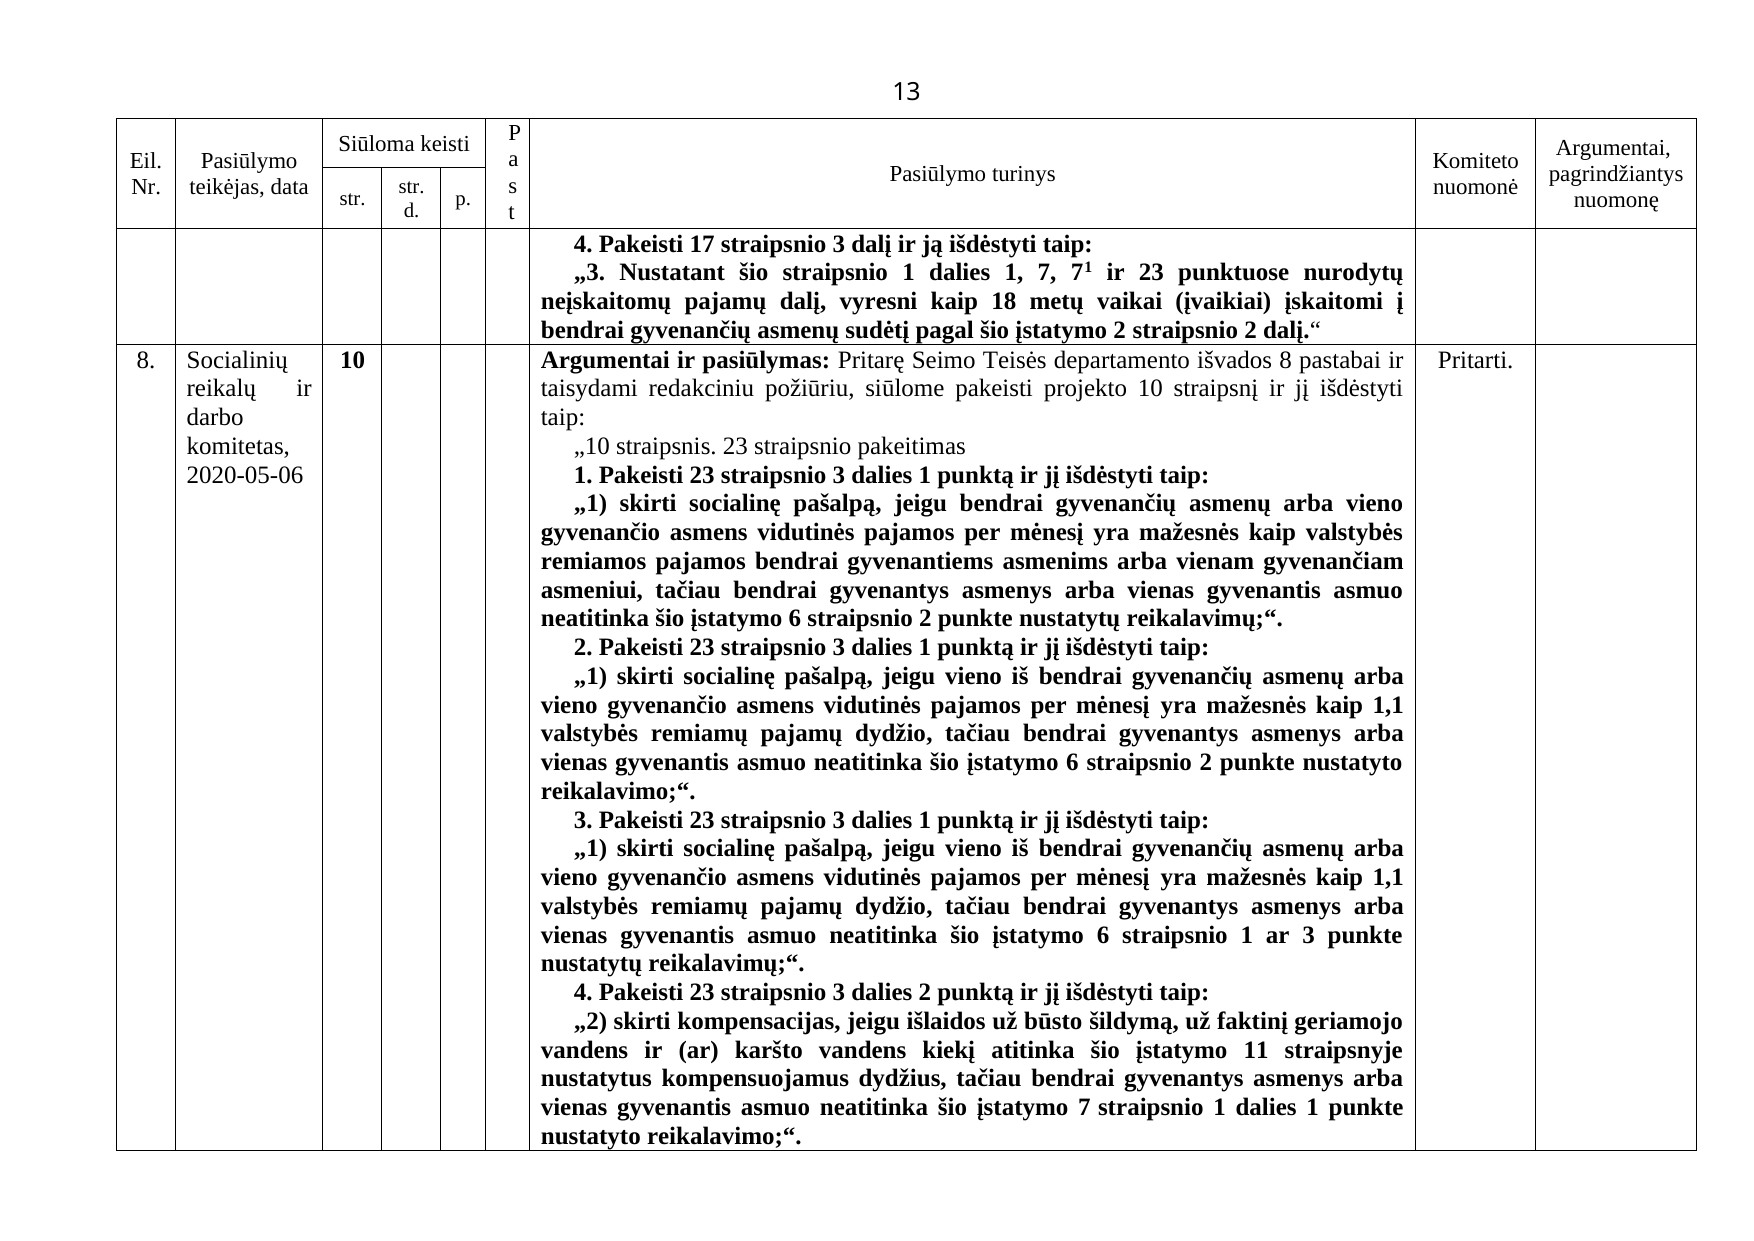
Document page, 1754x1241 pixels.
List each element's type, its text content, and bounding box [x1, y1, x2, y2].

table_header Eil. Nr. [117, 119, 175, 228]
table_cell str. d. [382, 168, 440, 228]
table_cell [1536, 345, 1696, 1150]
table_cell Argumentai ir pasiūlymas: Pritarę Seimo Teisės departamento išvados 8 pastabai ir taisydami redakciniu požiūriu, siūlome pakeisti projekto 10 straipsnį ir jį išdėstyti taip: „10 straipsnis. 23 straipsnio pakeitimas 1. Pakeisti 23 straipsnio 3 dalies 1 punktą ir jį išdėstyti taip: „1) skirti socialinę pašalpą, jeigu bendrai gyvenančių asmenų arba vieno gyvenančio asmens vidutinės pajamos per mėnesį yra mažesnės kaip valstybės remiamos pajamos bendrai gyvenantiems asmenims arba vienam gyvenančiam asmeniui, tačiau bendrai gyvenantys asmenys arba vienas gyvenantis asmuo neatitinka šio įstatymo 6 straipsnio 2 punkte nustatytų reikalavimų;“. 2. Pakeisti 23 straipsnio 3 dalies 1 punktą ir jį išdėstyti taip: „1) skirti socialinę pašalpą, jeigu vieno iš bendrai gyvenančių asmenų arba vieno gyvenančio asmens vidutinės pajamos per mėnesį yra mažesnės kaip 1,1 valstybės remiamų pajamų dydžio, tačiau bendrai gyvenantys asmenys arba vienas gyvenantis asmuo neatitinka šio įstatymo 6 straipsnio 2 punkte nustatyto reikalavimo;“. 3. Pakeisti 23 straipsnio 3 dalies 1 punktą ir jį išdėstyti taip: „1) skirti socialinę pašalpą, jeigu vieno iš bendrai gyvenančių asmenų arba vieno gyvenančio asmens vidutinės pajamos per mėnesį yra mažesnės kaip 1,1 valstybės remiamų pajamų dydžio, tačiau bendrai gyvenantys asmenys arba vienas gyvenantis asmuo neatitinka šio įstatymo 6 straipsnio 1 ar 3 punkte nustatytų reikalavimų;“. 4. Pakeisti 23 straipsnio 3 dalies 2 punktą ir jį išdėstyti taip: „2) skirti kompensacijas, jeigu išlaidos už būsto šildymą, už faktinį geriamojo vandens ir (ar) karšto vandens kiekį atitinka šio įstatymo 11 straipsnyje nustatytus kompensuojamus dydžius, tačiau bendrai gyvenantys asmenys arba vienas gyvenantis asmuo neatitinka šio įstatymo 7 straipsnio 1 dalies 1 punkte nustatyto reikalavimo;“. [530, 345, 1415, 1150]
table_header Komiteto nuomonė [1416, 119, 1535, 228]
table_cell [1416, 229, 1535, 344]
table_cell [486, 345, 529, 1150]
table_cell [382, 345, 440, 1150]
table_header Pastabos [486, 119, 529, 228]
table_cell [117, 229, 175, 344]
table_cell Socialinių reikalų ir darbo komitetas, 2020-05-06 [176, 345, 322, 1150]
table_cell 8. [117, 345, 175, 1150]
table_cell Pritarti. [1416, 345, 1535, 1150]
table_cell p. [441, 168, 485, 228]
table_cell [441, 229, 485, 344]
table_cell [323, 229, 381, 344]
table_cell 10 [323, 345, 381, 1150]
table_cell [486, 229, 529, 344]
table_header Pasiūlymo teikėjas, data [176, 119, 322, 228]
table_cell [382, 229, 440, 344]
table_cell [441, 345, 485, 1150]
table_cell str. [323, 168, 381, 228]
table_cell [1536, 229, 1696, 344]
table_header Argumentai, pagrindžiantys nuomonę [1536, 119, 1696, 228]
table_header Pasiūlymo turinys [530, 119, 1415, 228]
table_cell 4. Pakeisti 17 straipsnio 3 dalį ir ją išdėstyti taip: „3. Nustatant šio straipsnio 1 dalies 1, 7, 71 ir 23 punktuose nurodytų neįskaitomų pajamų dalį, vyresni kaip 18 metų vaikai (įvaikiai) įskaitomi į bendrai gyvenančių asmenų sudėtį pagal šio įstatymo 2 straipsnio 2 dalį.“ [530, 229, 1415, 344]
table_header Siūloma keisti [323, 119, 485, 167]
table_cell [176, 229, 322, 344]
